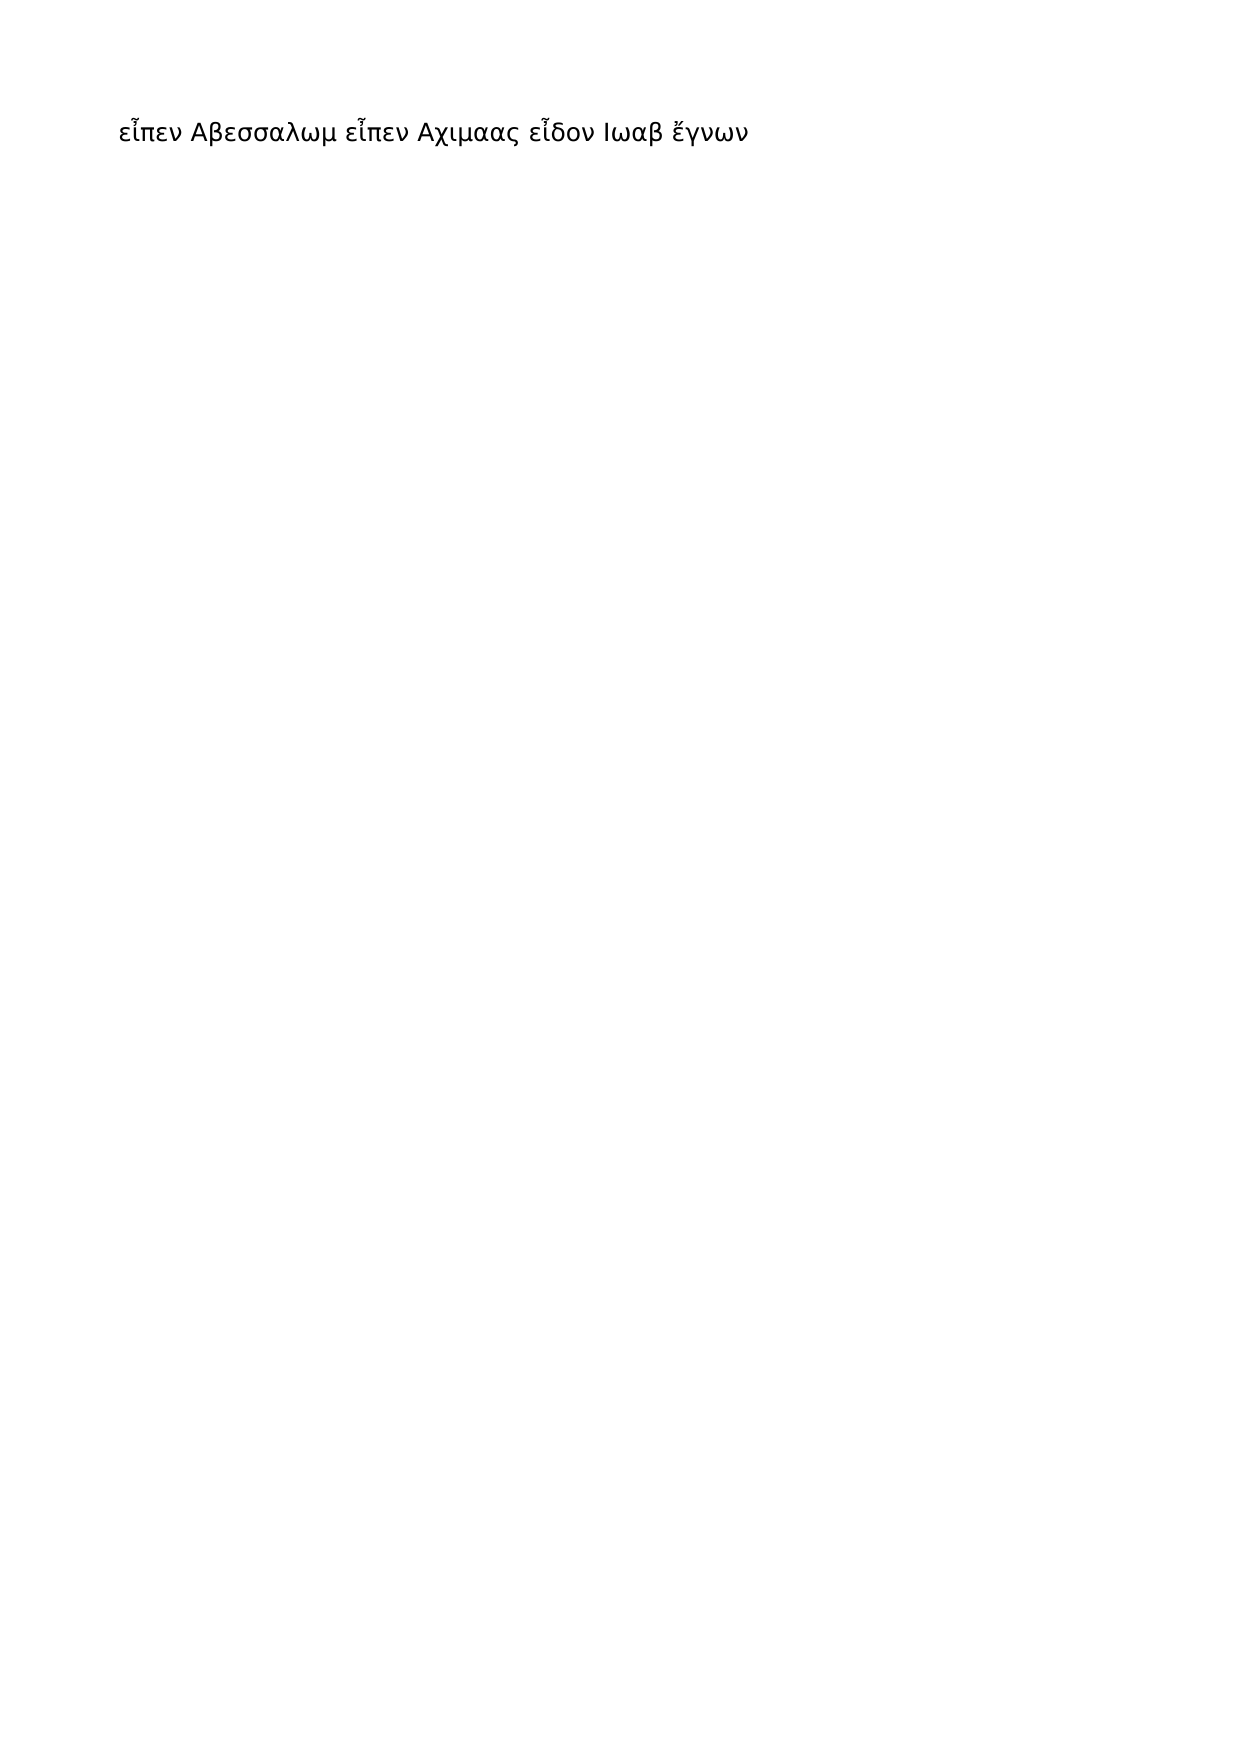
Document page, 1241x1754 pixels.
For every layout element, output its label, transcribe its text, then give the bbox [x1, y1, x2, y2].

text εἶπεν Αβεσσαλωμ εἶπεν Αχιμαας εἶδον Ιωαβ ἔγνων [118, 118, 1122, 147]
